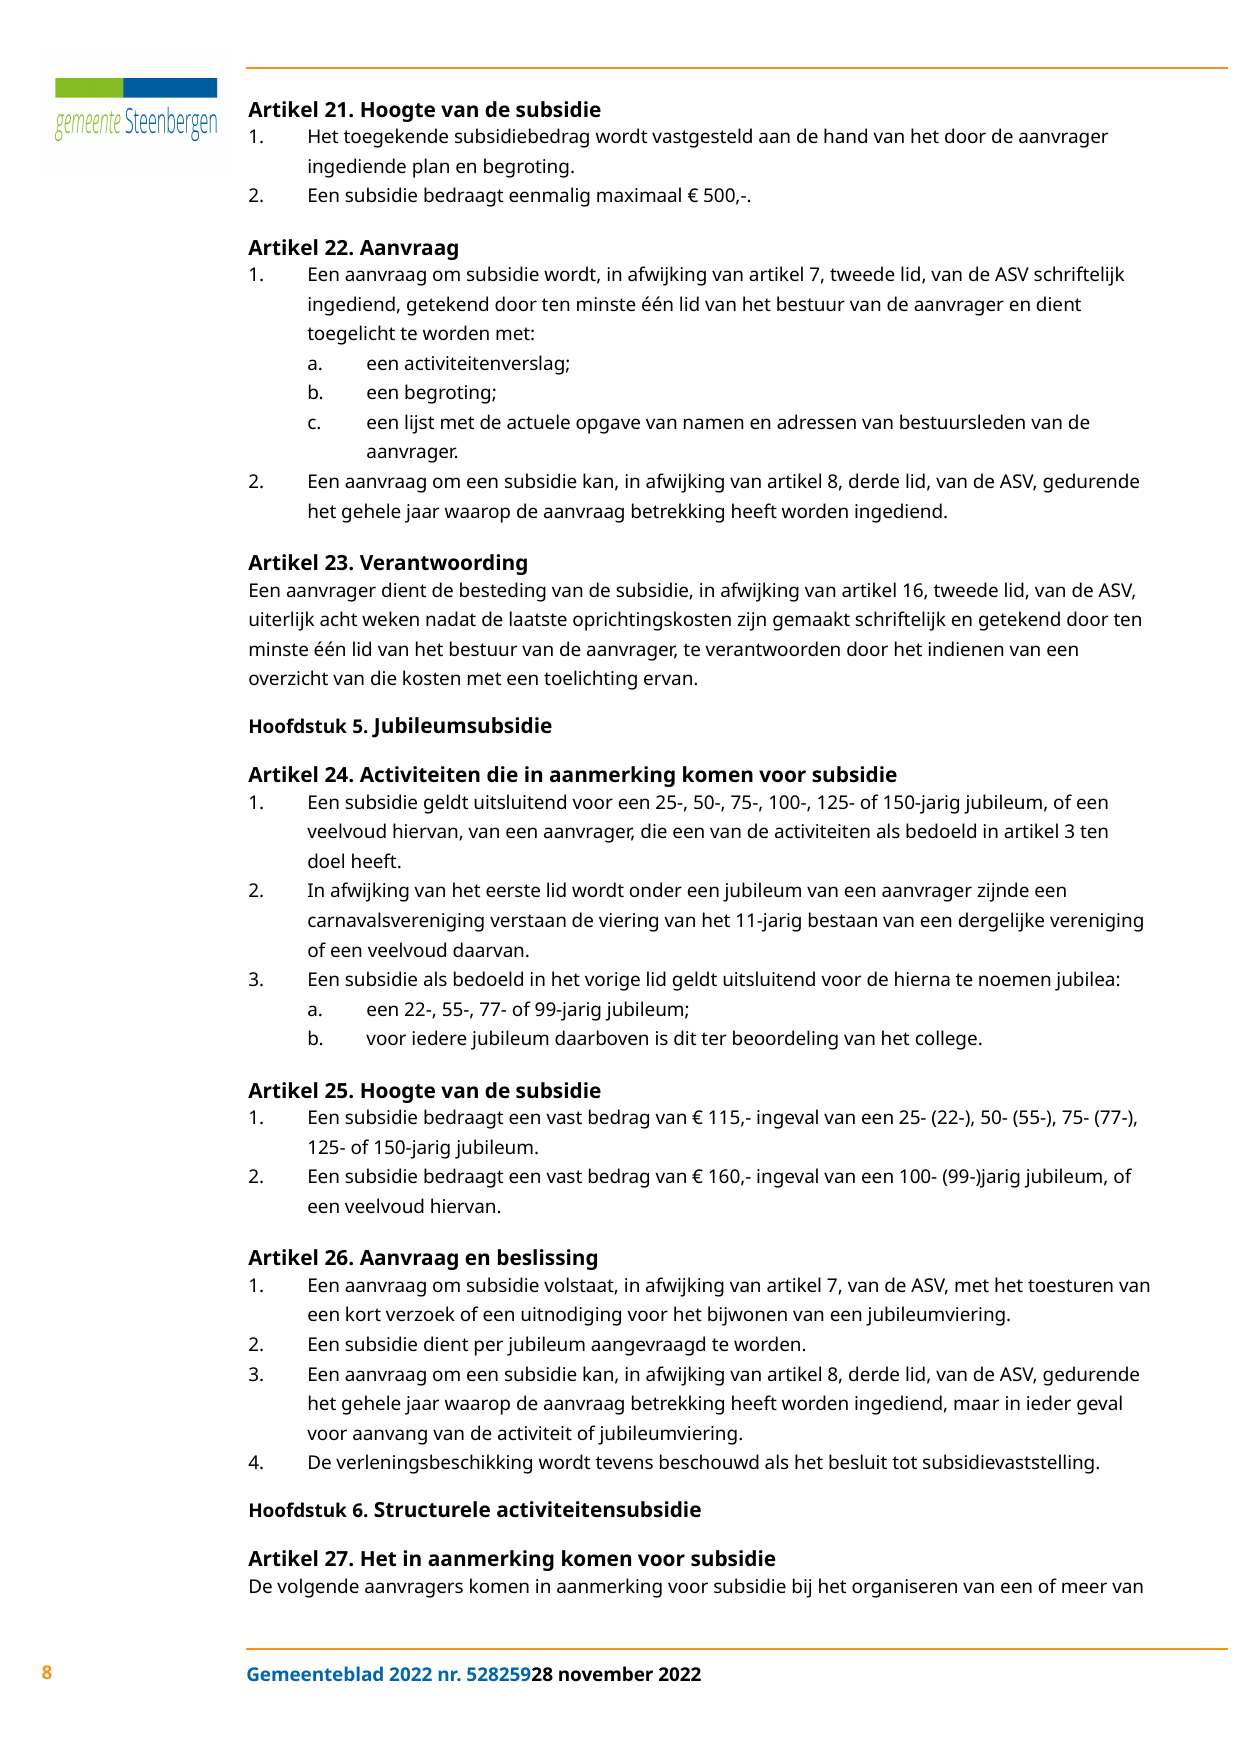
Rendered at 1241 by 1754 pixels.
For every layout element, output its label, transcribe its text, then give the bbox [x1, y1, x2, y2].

list Het toegekende subsidiebedrag wordt vastgesteld aan de hand van het door de aanvrager ingediende plan en begroting. [248, 123, 1152, 178]
list Een aanvraag om een subsidie kan, in afwijking van artikel 8, derde lid, van de ASV, gedurende het gehele jaar waarop de aanvraag betrekking heeft worden ingediend. [248, 468, 1152, 524]
list Een subsidie bedraagt een vast bedrag van € 160,- ingeval van een 100- (99-)jarig jubileum, of een veelvoud hiervan. [248, 1163, 1152, 1219]
list Een aanvraag om subsidie wordt, in afwijking van artikel 7, tweede lid, van de ASV schriftelijk ingediend, getekend door ten minste één lid van het bestuur van de aanvrager en dient toegelicht te worden met: [248, 261, 1152, 346]
picture [41, 47, 231, 172]
text Een aanvrager dient de besteding van de subsidie, in afwijking van artikel 16, tweede lid, van de ASV, uiterlijk acht weken nadat de laatste oprichtingskosten zijn gemaakt schriftelijk en getekend door ten minste één lid van het bestuur van de aanvrager, te verantwoorden door het indienen van een overzicht van die kosten met een toelichting ervan. [248, 577, 1152, 691]
list Een aanvraag om een subsidie kan, in afwijking van artikel 8, derde lid, van de ASV, gedurende het gehele jaar waarop de aanvraag betrekking heeft worden ingediend, maar in ieder geval voor aanvang van de activiteit of jubileumviering. [248, 1361, 1152, 1446]
list Een aanvraag om subsidie volstaat, in afwijking van artikel 7, van de ASV, met het toesturen van een kort verzoek of een uitnodiging voor het bijwonen van een jubileumviering. [248, 1272, 1152, 1327]
list Een subsidie bedraagt eenmalig maximaal € 500,-. [248, 182, 1152, 208]
list Een subsidie geldt uitsluitend voor een 25-, 50-, 75-, 100-, 125- of 150-jarig jubileum, of een veelvoud hiervan, van een aanvrager, die een van de activiteiten als bedoeld in artikel 3 ten doel heeft. [248, 789, 1152, 874]
text De volgende aanvragers komen in aanmerking voor subsidie bij het organiseren van een of meer van [248, 1573, 1152, 1598]
text Artikel 22. Aanvraag [248, 233, 1152, 261]
list een 22-, 55-, 77- of 99-jarig jubileum; [307, 996, 1152, 1022]
text Artikel 21. Hoogte van de subsidie [248, 95, 1152, 123]
text Artikel 27. Het in aanmerking komen voor subsidie [248, 1544, 1152, 1573]
text Artikel 24. Activiteiten die in aanmerking komen voor subsidie [248, 760, 1152, 789]
text Artikel 25. Hoogte van de subsidie [248, 1076, 1152, 1104]
list Een subsidie als bedoeld in het vorige lid geldt uitsluitend voor de hierna te noemen jubilea: [248, 966, 1152, 992]
list Een subsidie bedraagt een vast bedrag van € 115,- ingeval van een 25- (22-), 50- (55-), 75- (77-), 125- of 150-jarig jubileum. [248, 1104, 1152, 1160]
text Artikel 23. Verantwoording [248, 548, 1152, 577]
text Hoofdstuk 6. Structurele activiteitensubsidie [248, 1495, 1152, 1523]
list De verleningsbeschikking wordt tevens beschouwd als het besluit tot subsidievaststelling. [248, 1449, 1152, 1475]
text Hoofdstuk 5. Jubileumsubsidie [248, 711, 1152, 739]
list een lijst met de actuele opgave van namen en adressen van bestuursleden van de aanvrager. [307, 409, 1152, 464]
list voor iedere jubileum daarboven is dit ter beoordeling van het college. [307, 1026, 1152, 1051]
list een activiteitenverslag; [307, 350, 1152, 376]
list In afwijking van het eerste lid wordt onder een jubileum van een aanvrager zijnde een carnavalsvereniging verstaan de viering van het 11-jarig bestaan van een dergelijke vereniging of een veelvoud daarvan. [248, 878, 1152, 962]
text Artikel 26. Aanvraag en beslissing [248, 1243, 1152, 1272]
list een begroting; [307, 379, 1152, 405]
list Een subsidie dient per jubileum aangevraagd te worden. [248, 1331, 1152, 1357]
